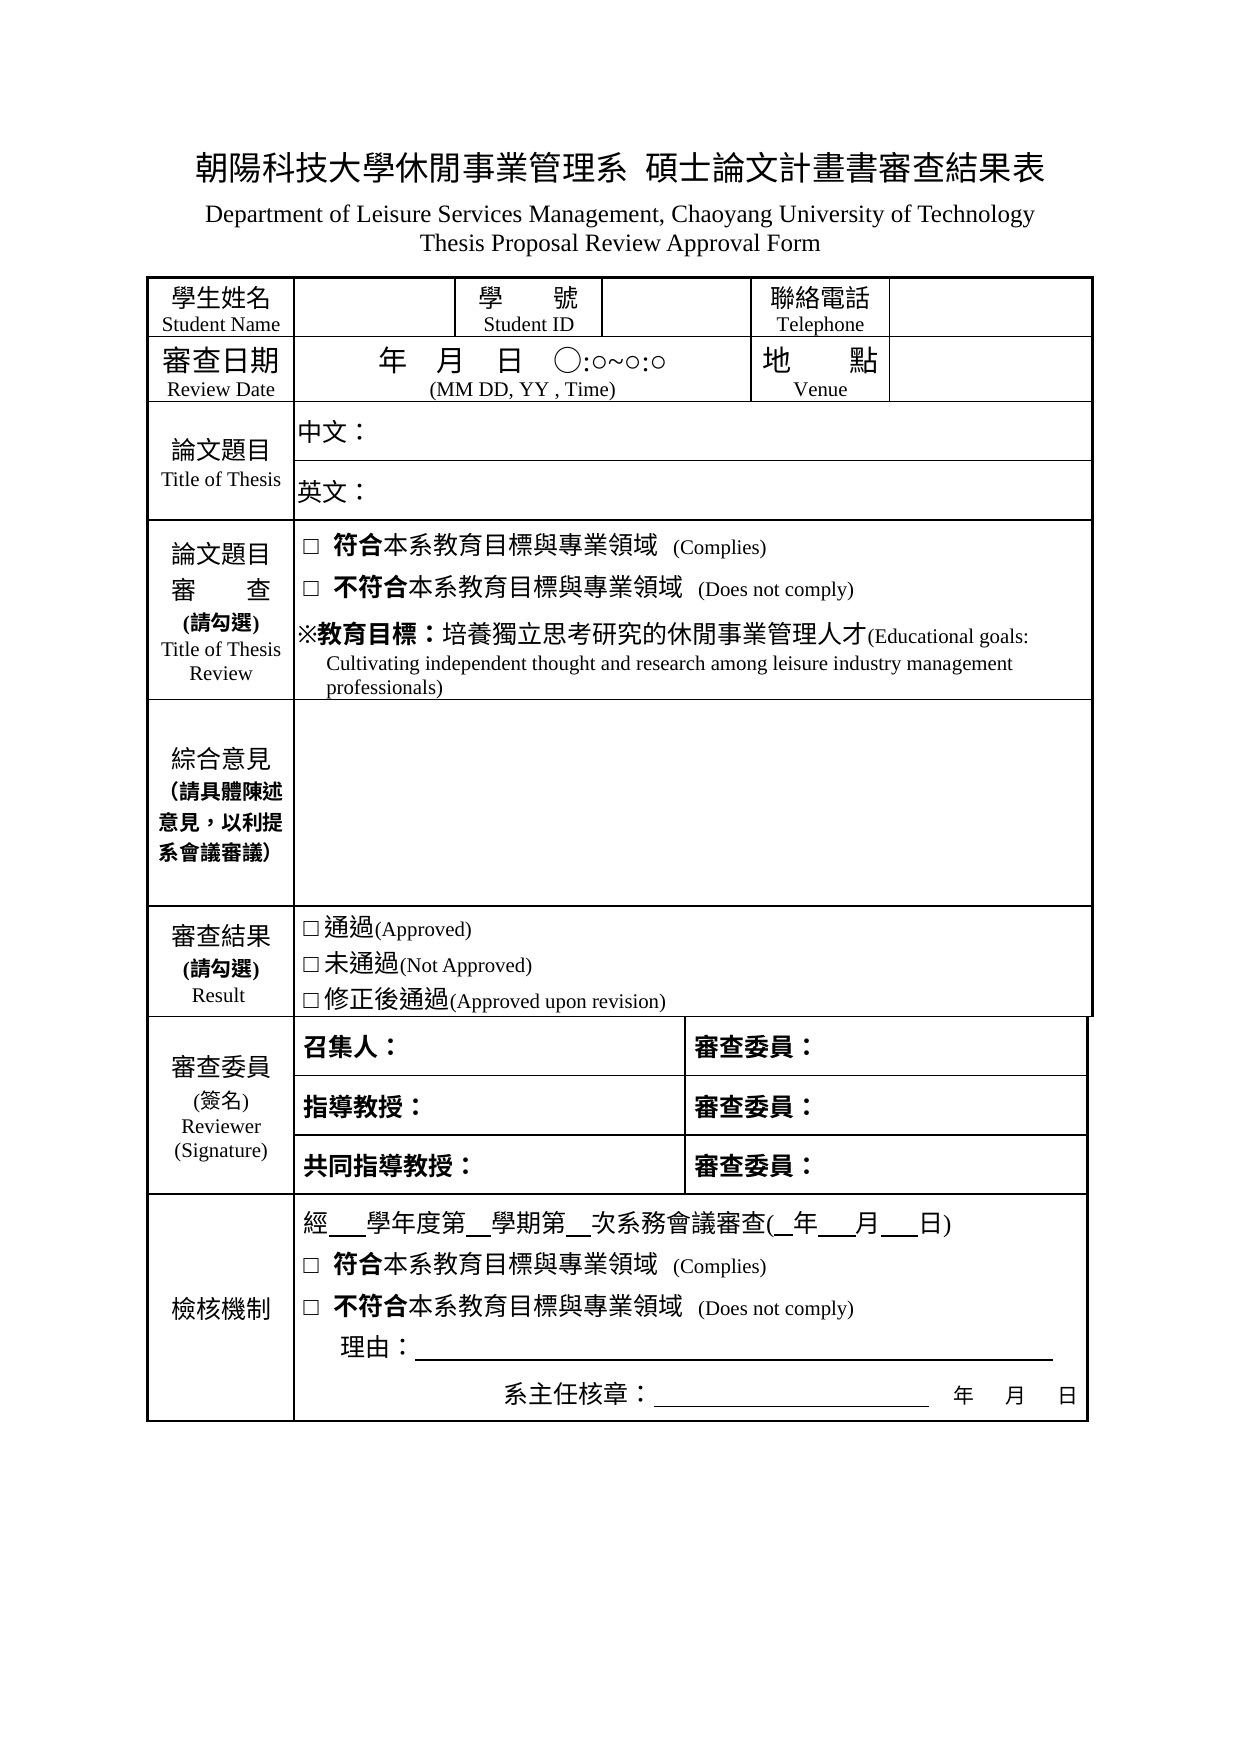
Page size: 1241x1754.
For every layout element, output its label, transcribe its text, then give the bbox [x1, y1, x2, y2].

table_cell □ 符合本系教育目標與專業領域 (Complies) □ 不符合本系教育目標與專業領域 (Does not comply) ※教育目標：培養獨立思考研究的休閒事業管理人才(Educational goals: Cultivating independent thought and research among leisure industry management professionals) [295, 521, 1091, 699]
table_cell [1089, 1193, 1093, 1420]
table_cell 地 點 Venue [752, 337, 889, 401]
text Thesis Proposal Review Approval Form [148, 228, 1092, 257]
table_cell 審查日期 Review Date [149, 337, 293, 401]
table_cell 共同指導教授： [295, 1136, 684, 1193]
table_cell 審查委員： [686, 1076, 1086, 1134]
table_cell 指導教授： [295, 1076, 684, 1134]
table_cell [1089, 1075, 1093, 1134]
table_cell [1089, 1134, 1093, 1193]
table_cell □ 通過(Approved) □ 未通過(Not Approved) □ 修正後通過(Approved upon revision) [295, 907, 1091, 1016]
table_cell [890, 337, 1091, 401]
text Department of Leisure Services Management, Chaoyang University of Technology [148, 199, 1092, 228]
table_cell 檢核機制 [149, 1195, 293, 1420]
table_cell 審查委員 (簽名) Reviewer (Signature) [149, 1017, 293, 1193]
table_cell 論文題目 審 查 (請勾選) Title of Thesis Review [149, 521, 293, 699]
table_cell 論文題目 Title of Thesis [149, 402, 293, 519]
table_cell 年 月 日 ○:○~○:○ (MM DD, YY , Time) [295, 337, 750, 401]
table_header [603, 279, 750, 336]
table_cell 審查委員： [686, 1136, 1086, 1193]
table_header 學 號 Student ID [456, 279, 601, 336]
text 朝陽科技大學休閒事業管理系 碩士論文計畫書審查結果表 [148, 142, 1092, 190]
table_cell 英文： [295, 461, 1091, 519]
table_cell 經 學年度第 學期第 次系務會議審查( 年 月 日) □ 符合本系教育目標與專業領域 (Complies) □ 不符合本系教育目標與專業領域 (Does not comply) 理由： 系主任核章： 年 月 日 [295, 1195, 1086, 1420]
table_header 學生姓名 Student Name [149, 279, 293, 336]
table_cell [1089, 1017, 1093, 1075]
table_header [890, 279, 1091, 336]
table_cell 綜合意見 （請具體陳述意見，以利提系會議審議） [149, 700, 293, 905]
table_cell [295, 700, 1091, 905]
table_cell 審查結果 (請勾選) Result [149, 907, 293, 1016]
table_header 聯絡電話 Telephone [752, 279, 889, 336]
table_header [295, 279, 454, 336]
table_cell 審查委員： [686, 1017, 1086, 1075]
table_cell 召集人： [295, 1017, 684, 1075]
table_cell 中文： [295, 402, 1091, 460]
